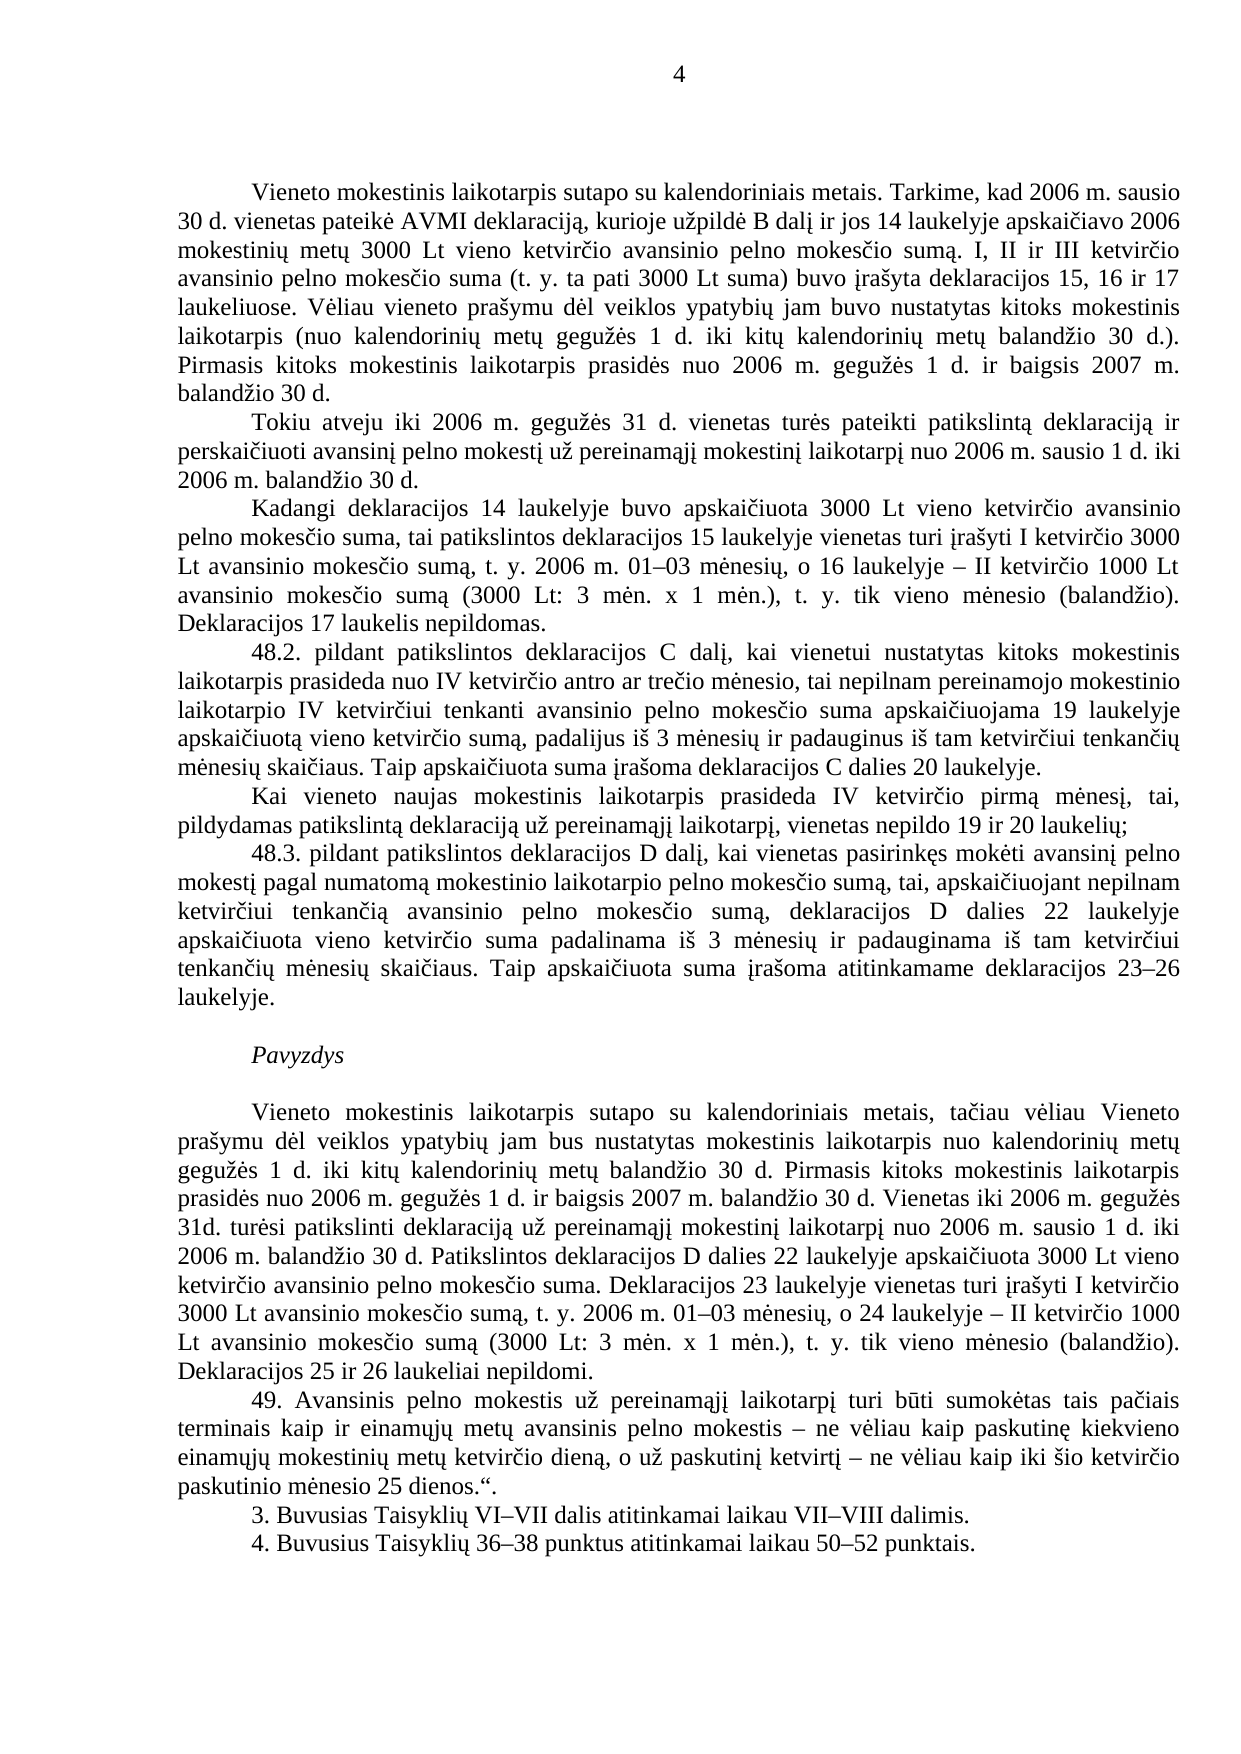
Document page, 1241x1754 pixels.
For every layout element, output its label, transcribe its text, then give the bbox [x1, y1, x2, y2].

text Kai vieneto naujas mokestinis laikotarpis prasideda IV ketvirčio pirmą mėnesį, tai, pildydamas patikslintą deklaraciją už pereinamąjį laikotarpį, vienetas nepildo 19 ir 20 laukelių; [177, 781, 1181, 838]
text 3. Buvusias Taisyklių VI–VII dalis atitinkamai laikau VII–VIII dalimis. [177, 1500, 1181, 1528]
text Vieneto mokestinis laikotarpis sutapo su kalendoriniais metais. Tarkime, kad 2006 m. sausio 30 d. vienetas pateikė AVMI deklaraciją, kurioje užpildė B dalį ir jos 14 laukelyje apskaičiavo 2006 mokestinių metų 3000 Lt vieno ketvirčio avansinio pelno mokesčio sumą. I, II ir III ketvirčio avansinio pelno mokesčio suma (t. y. ta pati 3000 Lt suma) buvo įrašyta deklaracijos 15, 16 ir 17 laukeliuose. Vėliau vieneto prašymu dėl veiklos ypatybių jam buvo nustatytas kitoks mokestinis laikotarpis (nuo kalendorinių metų gegužės 1 d. iki kitų kalendorinių metų balandžio 30 d.). Pirmasis kitoks mokestinis laikotarpis prasidės nuo 2006 m. gegužės 1 d. ir baigsis 2007 m. balandžio 30 d. [177, 177, 1181, 407]
text Vieneto mokestinis laikotarpis sutapo su kalendoriniais metais, tačiau vėliau Vieneto prašymu dėl veiklos ypatybių jam bus nustatytas mokestinis laikotarpis nuo kalendorinių metų gegužės 1 d. iki kitų kalendorinių metų balandžio 30 d. Pirmasis kitoks mokestinis laikotarpis prasidės nuo 2006 m. gegužės 1 d. ir baigsis 2007 m. balandžio 30 d. Vienetas iki 2006 m. gegužės 31d. turėsi patikslinti deklaraciją už pereinamąjį mokestinį laikotarpį nuo 2006 m. sausio 1 d. iki 2006 m. balandžio 30 d. Patikslintos deklaracijos D dalies 22 laukelyje apskaičiuota 3000 Lt vieno ketvirčio avansinio pelno mokesčio suma. Deklaracijos 23 laukelyje vienetas turi įrašyti I ketvirčio 3000 Lt avansinio mokesčio sumą, t. y. 2006 m. 01–03 mėnesių, o 24 laukelyje – II ketvirčio 1000 Lt avansinio mokesčio sumą (3000 Lt: 3 mėn. x 1 mėn.), t. y. tik vieno mėnesio (balandžio). Deklaracijos 25 ir 26 laukeliai nepildomi. [177, 1097, 1181, 1385]
text 48.2. pildant patikslintos deklaracijos C dalį, kai vienetui nustatytas kitoks mokestinis laikotarpis prasideda nuo IV ketvirčio antro ar trečio mėnesio, tai nepilnam pereinamojo mokestinio laikotarpio IV ketvirčiui tenkanti avansinio pelno mokesčio suma apskaičiuojama 19 laukelyje apskaičiuotą vieno ketvirčio sumą, padalijus iš 3 mėnesių ir padauginus iš tam ketvirčiui tenkančių mėnesių skaičiaus. Taip apskaičiuota suma įrašoma deklaracijos C dalies 20 laukelyje. [177, 637, 1181, 781]
text 49. Avansinis pelno mokestis už pereinamąjį laikotarpį turi būti sumokėtas tais pačiais terminais kaip ir einamųjų metų avansinis pelno mokestis – ne vėliau kaip paskutinę kiekvieno einamųjų mokestinių metų ketvirčio dieną, o už paskutinį ketvirtį – ne vėliau kaip iki šio ketvirčio paskutinio mėnesio 25 dienos.“. [177, 1385, 1181, 1500]
text 48.3. pildant patikslintos deklaracijos D dalį, kai vienetas pasirinkęs mokėti avansinį pelno mokestį pagal numatomą mokestinio laikotarpio pelno mokesčio sumą, tai, apskaičiuojant nepilnam ketvirčiui tenkančią avansinio pelno mokesčio sumą, deklaracijos D dalies 22 laukelyje apskaičiuota vieno ketvirčio suma padalinama iš 3 mėnesių ir padauginama iš tam ketvirčiui tenkančių mėnesių skaičiaus. Taip apskaičiuota suma įrašoma atitinkamame deklaracijos 23–26 laukelyje. [177, 838, 1181, 1011]
text Kadangi deklaracijos 14 laukelyje buvo apskaičiuota 3000 Lt vieno ketvirčio avansinio pelno mokesčio suma, tai patikslintos deklaracijos 15 laukelyje vienetas turi įrašyti I ketvirčio 3000 Lt avansinio mokesčio sumą, t. y. 2006 m. 01–03 mėnesių, o 16 laukelyje – II ketvirčio 1000 Lt avansinio mokesčio sumą (3000 Lt: 3 mėn. x 1 mėn.), t. y. tik vieno mėnesio (balandžio). Deklaracijos 17 laukelis nepildomas. [177, 493, 1181, 637]
text Pavyzdys [177, 1040, 1181, 1068]
text Tokiu atveju iki 2006 m. gegužės 31 d. vienetas turės pateikti patikslintą deklaraciją ir perskaičiuoti avansinį pelno mokestį už pereinamąjį mokestinį laikotarpį nuo 2006 m. sausio 1 d. iki 2006 m. balandžio 30 d. [177, 407, 1181, 493]
text 4. Buvusius Taisyklių 36–38 punktus atitinkamai laikau 50–52 punktais. [177, 1528, 1181, 1557]
